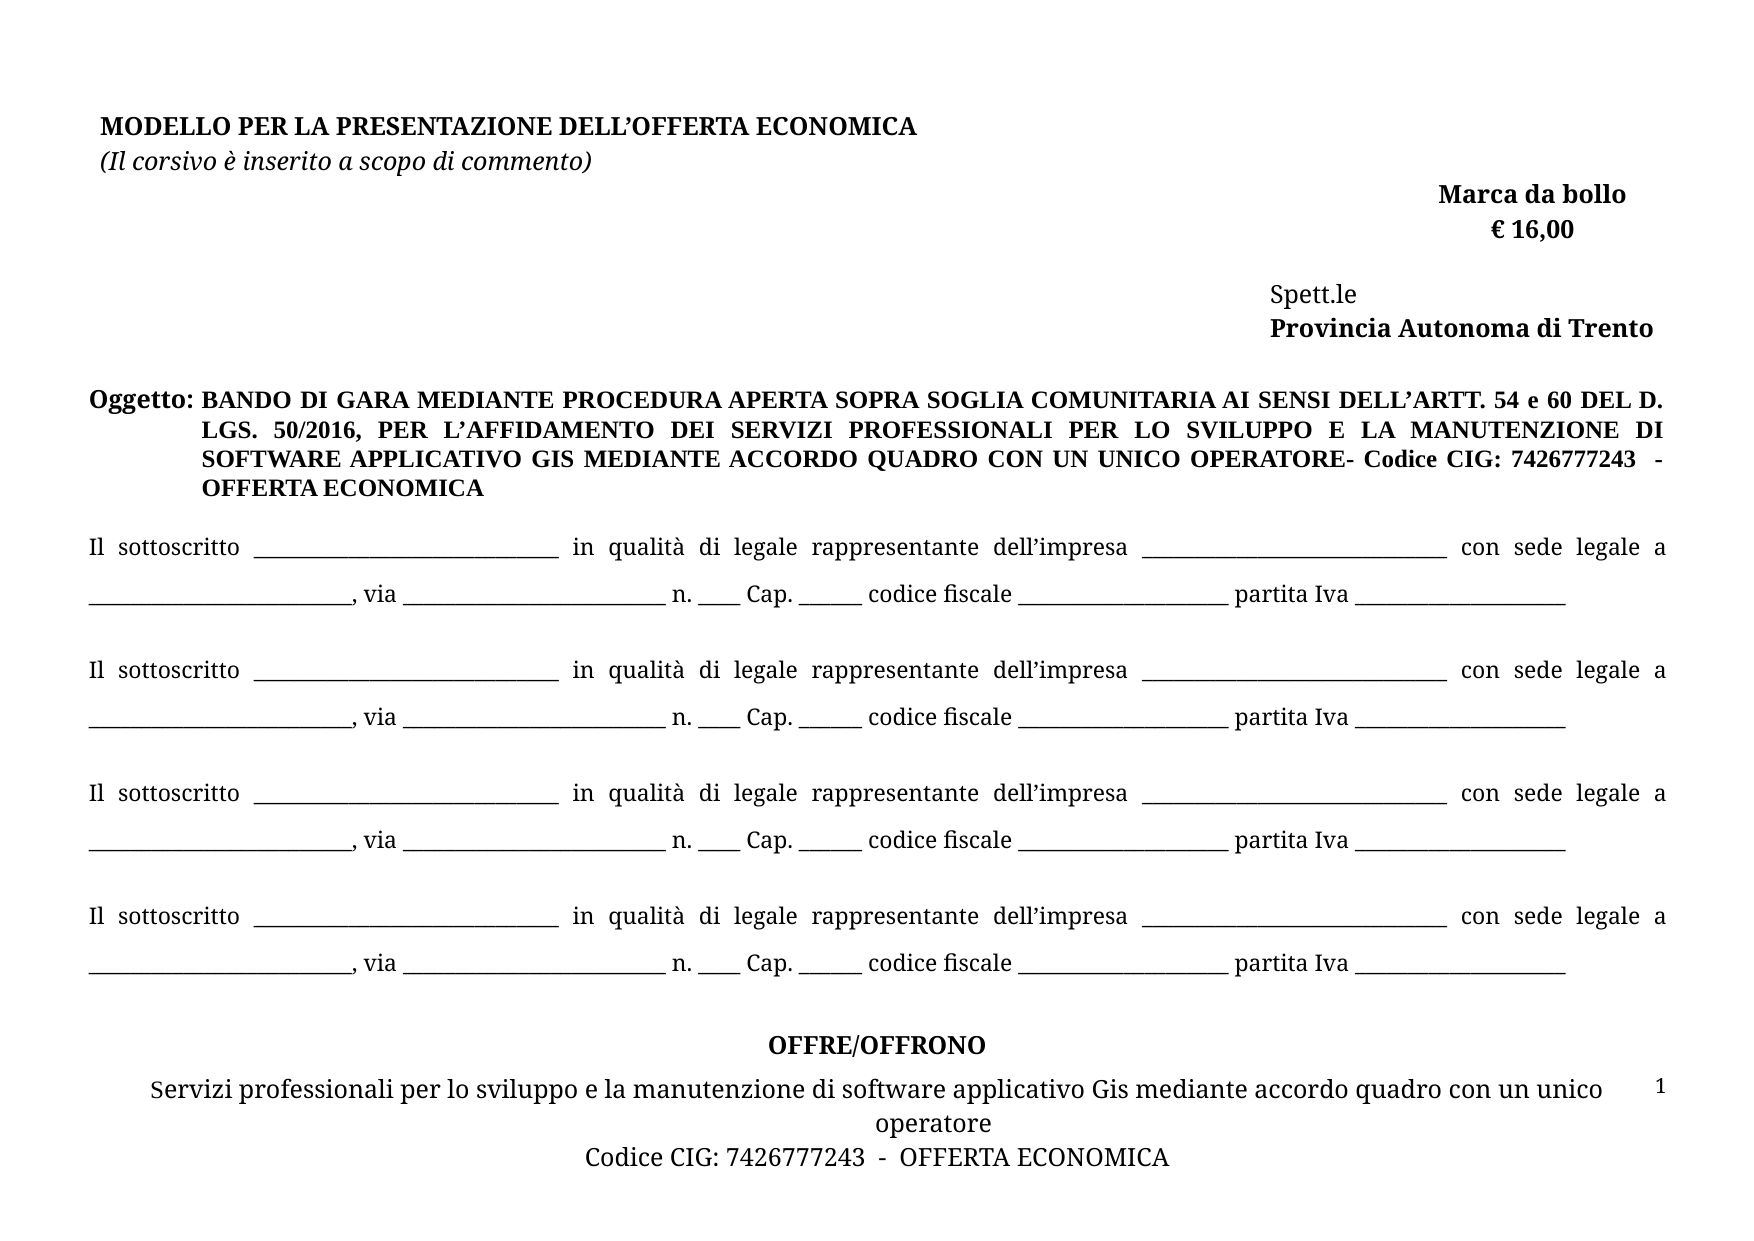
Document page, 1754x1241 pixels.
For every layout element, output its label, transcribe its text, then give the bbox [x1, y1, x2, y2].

subtitle Provincia Autonoma di Trento [1270, 311, 1665, 345]
table_header Marca da bollo € 16,00 [1385, 109, 1680, 245]
text Il sottoscritto _____________________________ in qualità di legale rappresentante dell’impresa _____________________________ con sede legale a _________________________, via _________________________ n. ____ Cap. ______ codice fiscale ____________________ partita Iva ____________________ [89, 531, 1668, 609]
table_header MODELLO PER LA PRESENTAZIONE DELL’OFFERTA ECONOMICA (Il corsivo è inserito a scopo di commento) [89, 109, 1384, 245]
subtitle Spett.le [1270, 277, 1665, 311]
text OFFRE/OFFRONO [89, 1028, 1665, 1062]
text Il sottoscritto _____________________________ in qualità di legale rappresentante dell’impresa _____________________________ con sede legale a _________________________, via _________________________ n. ____ Cap. ______ codice fiscale ____________________ partita Iva ____________________ [89, 777, 1668, 855]
text Il sottoscritto _____________________________ in qualità di legale rappresentante dell’impresa _____________________________ con sede legale a _________________________, via _________________________ n. ____ Cap. ______ codice fiscale ____________________ partita Iva ____________________ [89, 654, 1668, 732]
text Oggetto: BANDO DI GARA MEDIANTE PROCEDURA APERTA SOPRA SOGLIA COMUNITARIA AI SENSI DELL’ARTT. 54 e 60 DEL D. LGS. 50/2016, PER L’AFFIDAMENTO DEI SERVIZI PROFESSIONALI PER LO SVILUPPO E LA MANUTENZIONE DI SOFTWARE APPLICATIVO GIS MEDIANTE ACCORDO QUADRO CON UN UNICO OPERATORE- Codice CIG: 7426777243 - OFFERTA ECONOMICA [89, 382, 1665, 502]
text Il sottoscritto _____________________________ in qualità di legale rappresentante dell’impresa _____________________________ con sede legale a _________________________, via _________________________ n. ____ Cap. ______ codice fiscale ____________________ partita Iva ____________________ [89, 900, 1668, 978]
